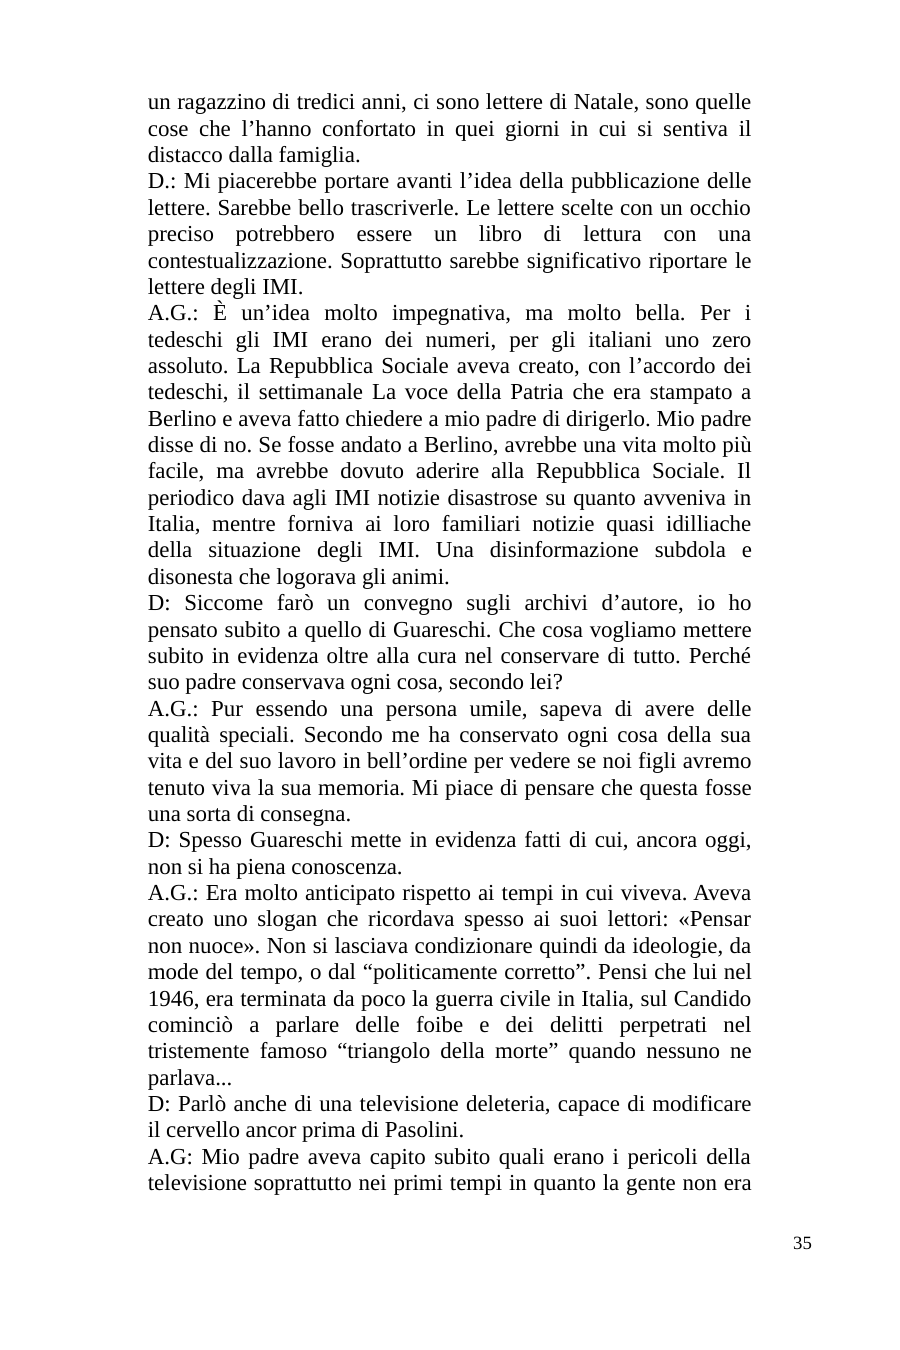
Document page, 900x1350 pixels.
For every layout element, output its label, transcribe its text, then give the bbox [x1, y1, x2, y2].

text D: Spesso Guareschi mette in evidenza fatti di cui, ancora oggi, non si ha piena conoscenza. [148, 826, 752, 879]
text D: Siccome farò un convegno sugli archivi d’autore, io ho pensato subito a quello di Guareschi. Che cosa vogliamo mettere subito in evidenza oltre alla cura nel conservare di tutto. Perché suo padre conservava ogni cosa, secondo lei? [148, 589, 752, 695]
text un ragazzino di tredici anni, ci sono lettere di Natale, sono quelle cose che l’hanno confortato in quei giorni in cui si sentiva il distacco dalla famiglia. [148, 88, 752, 168]
text A.G: Mio padre aveva capito subito quali erano i pericoli della televisione soprattutto nei primi tempi in quanto la gente non era [148, 1143, 752, 1195]
text D: Parlò anche di una televisione deleteria, capace di modificare il cervello ancor prima di Pasolini. [148, 1090, 752, 1143]
text A.G.: Pur essendo una persona umile, sapeva di avere delle qualità speciali. Secondo me ha conservato ogni cosa della sua vita e del suo lavoro in bell’ordine per vedere se noi figli avremo tenuto viva la sua memoria. Mi piace di pensare che questa fosse una sorta di consegna. [148, 695, 752, 826]
text A.G.: È un’idea molto impegnativa, ma molto bella. Per i tedeschi gli IMI erano dei numeri, per gli italiani uno zero assoluto. La Repubblica Sociale aveva creato, con l’accordo dei tedeschi, il settimanale La voce della Patria che era stampato a Berlino e aveva fatto chiedere a mio padre di dirigerlo. Mio padre disse di no. Se fosse andato a Berlino, avrebbe una vita molto più facile, ma avrebbe dovuto aderire alla Repubblica Sociale. Il periodico dava agli IMI notizie disastrose su quanto avveniva in Italia, mentre forniva ai loro familiari notizie quasi idilliache della situazione degli IMI. Una disinformazione subdola e disonesta che logorava gli animi. [148, 299, 752, 589]
text D.: Mi piacerebbe portare avanti l’idea della pubblicazione delle lettere. Sarebbe bello trascriverle. Le lettere scelte con un occhio preciso potrebbero essere un libro di lettura con una contestualizzazione. Soprattutto sarebbe significativo riportare le lettere degli IMI. [148, 168, 752, 299]
text A.G.: Era molto anticipato rispetto ai tempi in cui viveva. Aveva creato uno slogan che ricordava spesso ai suoi lettori: «Pensar non nuoce». Non si lasciava condizionare quindi da ideologie, da mode del tempo, o dal “politicamente corretto”. Pensi che lui nel 1946, era terminata da poco la guerra civile in Italia, sul Candido cominciò a parlare delle foibe e dei delitti perpetrati nel tristemente famoso “triangolo della morte” quando nessuno ne parlava... [148, 879, 752, 1090]
